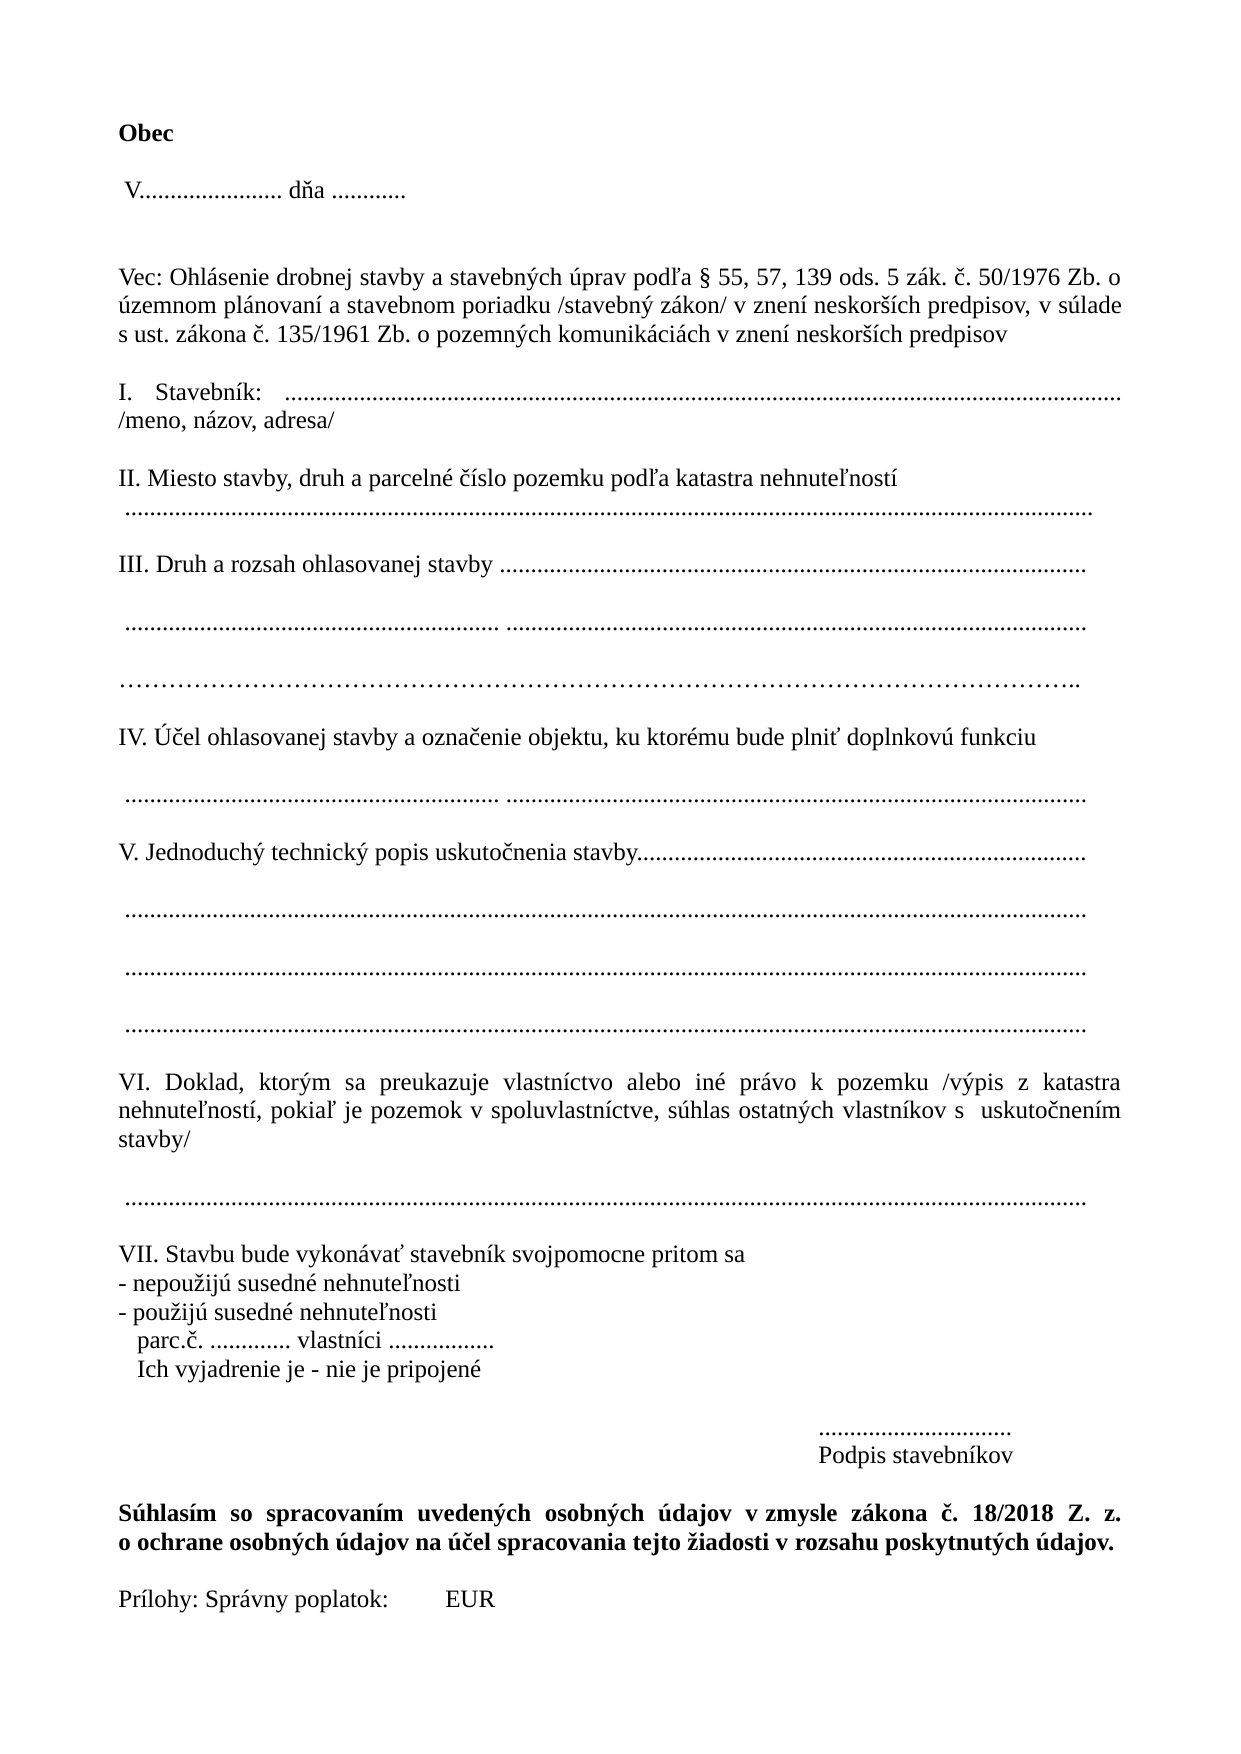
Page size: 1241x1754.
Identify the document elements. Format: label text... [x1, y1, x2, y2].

text II. Miesto stavby, druh a parcelné číslo pozemku podľa katastra nehnuteľností [118, 463, 1122, 492]
text - nepoužijú susedné nehnuteľnosti [118, 1268, 1122, 1297]
text ............................................................ ............................................................................................. [118, 779, 1122, 808]
text …………………………………………………………………………………………………….. [118, 664, 1122, 693]
text Súhlasím so spracovaním uvedených osobných údajov v zmysle zákona č. 18/2018 Z. z. o ochrane osobných údajov na účel spracovania tejto žiadosti v rozsahu poskytnutých údajov. [118, 1498, 1122, 1556]
text Vec: Ohlásenie drobnej stavby a stavebných úprav podľa § 55, 57, 139 ods. 5 zák. č. 50/1976 Zb. o územnom plánovaní a stavebnom poriadku /stavebný zákon/ v znení neskorších predpisov, v súlade s ust. zákona č. 135/1961 Zb. o pozemných komunikáciách v znení neskorších predpisov [118, 262, 1122, 348]
text V....................... dňa ............ [118, 176, 1122, 204]
text Ich vyjadrenie je - nie je pripojené [118, 1354, 1122, 1383]
text .......................................................................................................................................................... [118, 894, 1122, 923]
text - použijú susedné nehnuteľnosti [118, 1297, 1122, 1326]
text V. Jednoduchý technický popis uskutočnenia stavby........................................................................ [118, 837, 1122, 866]
text ............................................................ ............................................................................................. [118, 607, 1122, 636]
text III. Druh a rozsah ohlasovanej stavby .............................................................................................. [118, 549, 1122, 578]
text .......................................................................................................................................................... [118, 1182, 1122, 1211]
text ............................... [118, 1412, 1122, 1441]
text Prílohy: Správny poplatok: EUR [118, 1584, 1122, 1613]
text VI. Doklad, ktorým sa preukazuje vlastníctvo alebo iné právo k pozemku /výpis z katastra nehnuteľností, pokiaľ je pozemok v spoluvlastníctve, súhlas ostatných vlastníkov s uskutočnením stavby/ [118, 1067, 1122, 1153]
text parc.č. ............. vlastníci ................. [118, 1326, 1122, 1354]
subtitle Obec [118, 118, 1122, 147]
text I. Stavebník: ...................................................................................................................................... /meno, názov, adresa/ [118, 377, 1122, 434]
text ........................................................................................................................................................... [118, 492, 1122, 521]
text VII. Stavbu bude vykonávať stavebník svojpomocne pritom sa [118, 1239, 1122, 1268]
text .......................................................................................................................................................... [118, 1009, 1122, 1038]
text .......................................................................................................................................................... [118, 952, 1122, 981]
text IV. Účel ohlasovanej stavby a označenie objektu, ku ktorému bude plniť doplnkovú funkciu [118, 722, 1122, 751]
text Podpis stavebníkov [118, 1441, 1122, 1469]
